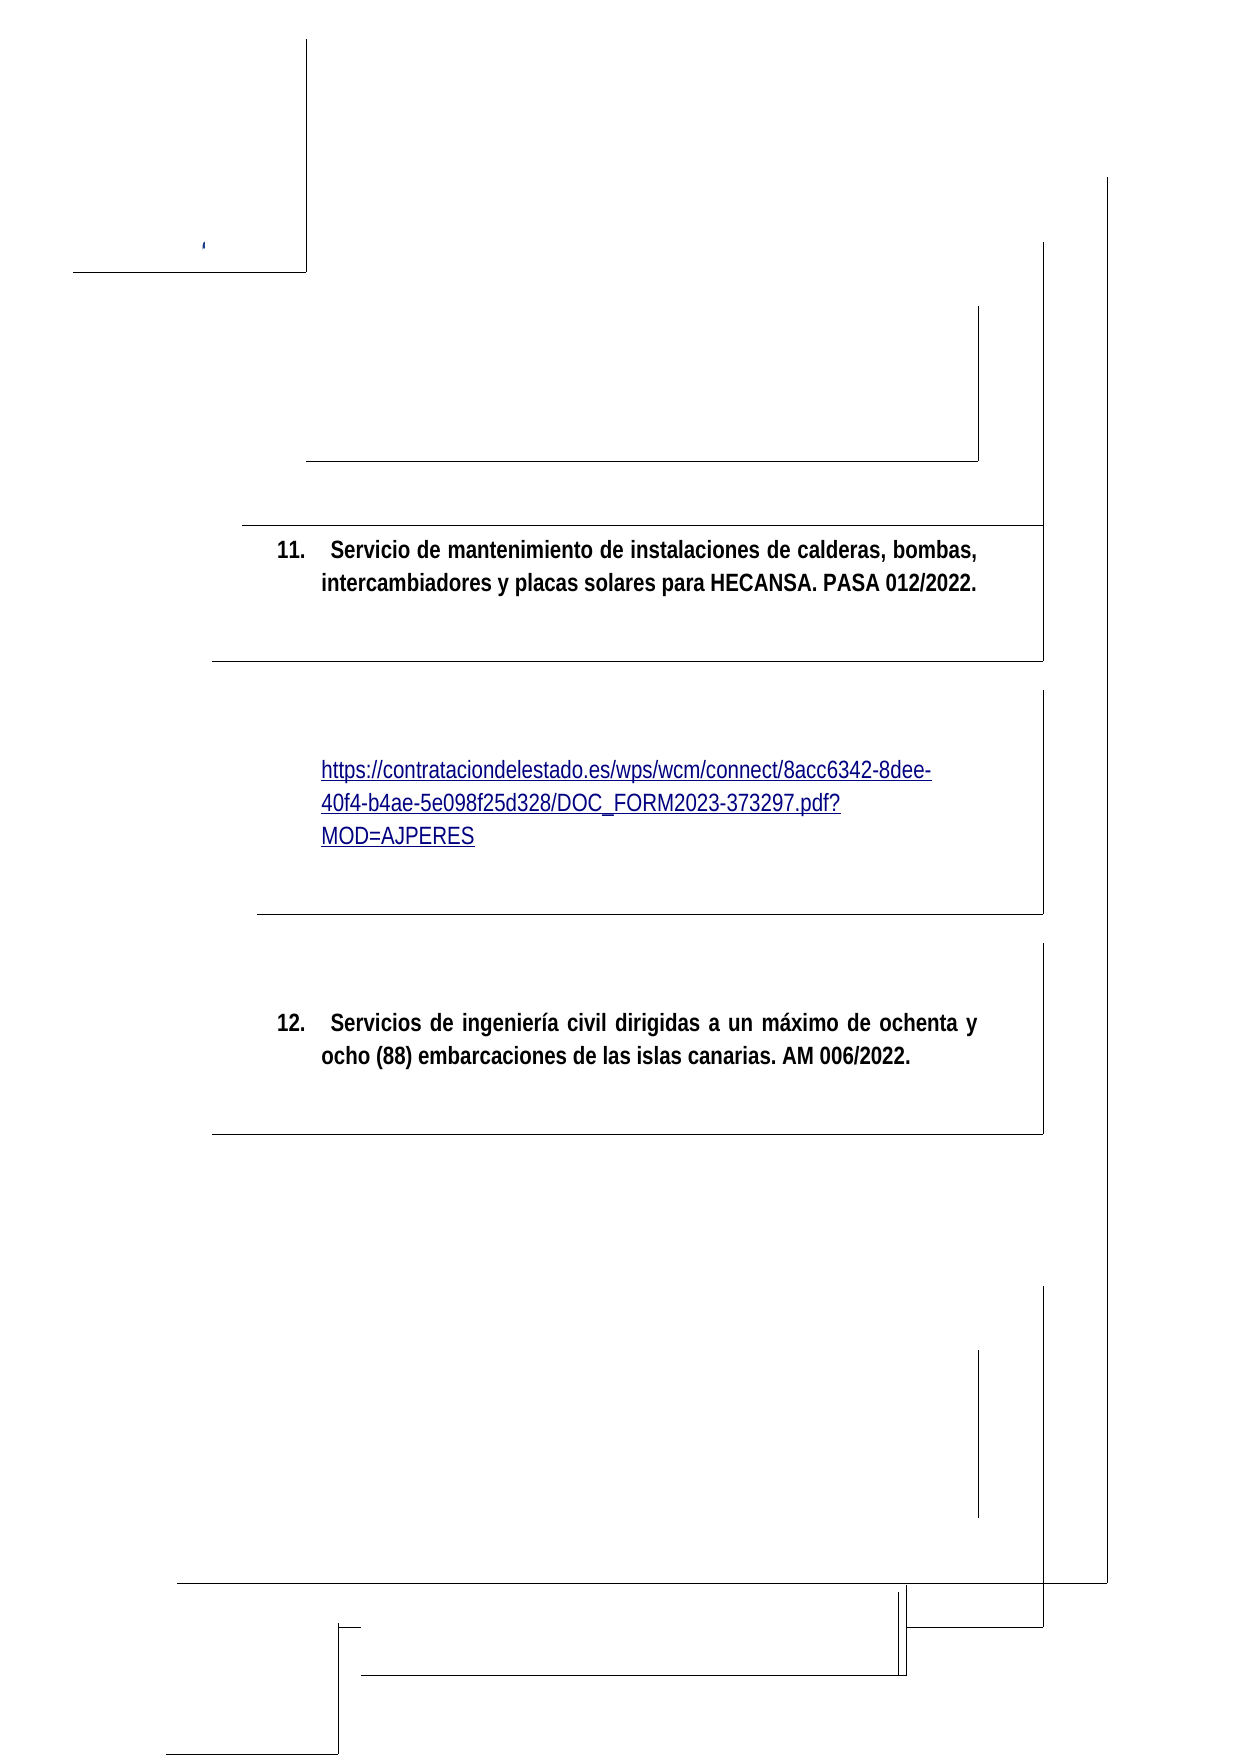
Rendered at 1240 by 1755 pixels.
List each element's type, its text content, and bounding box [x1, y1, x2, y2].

list Servicios de ingeniería civil dirigidas a un máximo de ochenta y ocho (88) embarcaciones de las islas canarias. AM 006/2022. [212, 943, 1043, 1134]
list Servicio de mantenimiento de instalaciones de calderas, bombas, intercambiadores y placas solares para HECANSA. PASA 012/2022. [212, 470, 1043, 661]
list https://contrataciondelestado.es/wps/wcm/connect/8acc6342-8dee-40f4-b4ae-5e098f25d328/DOC_FORM2023-373297.pdf?MOD=AJPERES [257, 690, 1043, 914]
